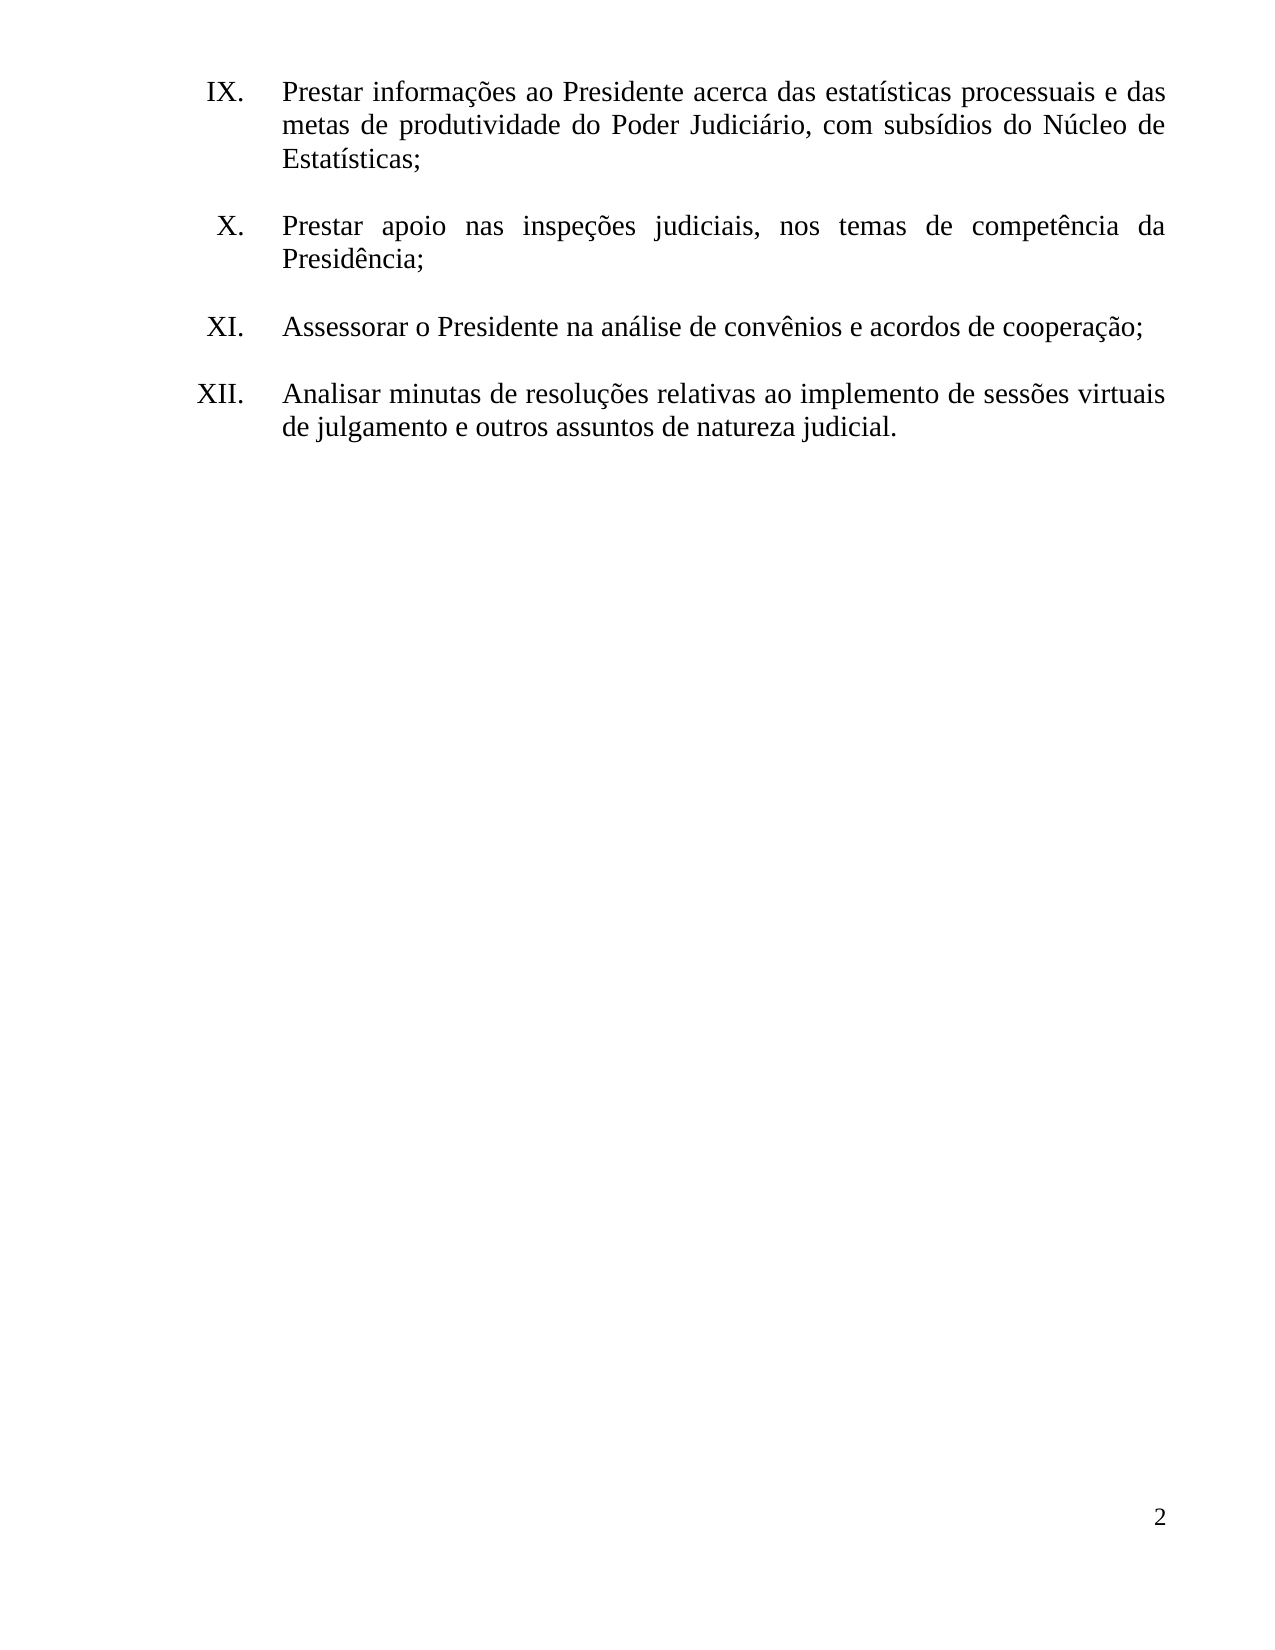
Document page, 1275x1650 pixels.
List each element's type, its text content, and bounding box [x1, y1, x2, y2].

list Prestar apoio nas inspeções judiciais, nos temas de competência da Presidência; [244, 208, 1166, 275]
list Prestar informações ao Presidente acerca das estatísticas processuais e das metas de produtividade do Poder Judiciário, com subsídios do Núcleo de Estatísticas; [244, 74, 1166, 174]
list Analisar minutas de resoluções relativas ao implemento de sessões virtuais de julgamento e outros assuntos de natureza judicial. [244, 376, 1166, 443]
list Assessorar o Presidente na análise de convênios e acordos de cooperação; [244, 309, 1166, 342]
